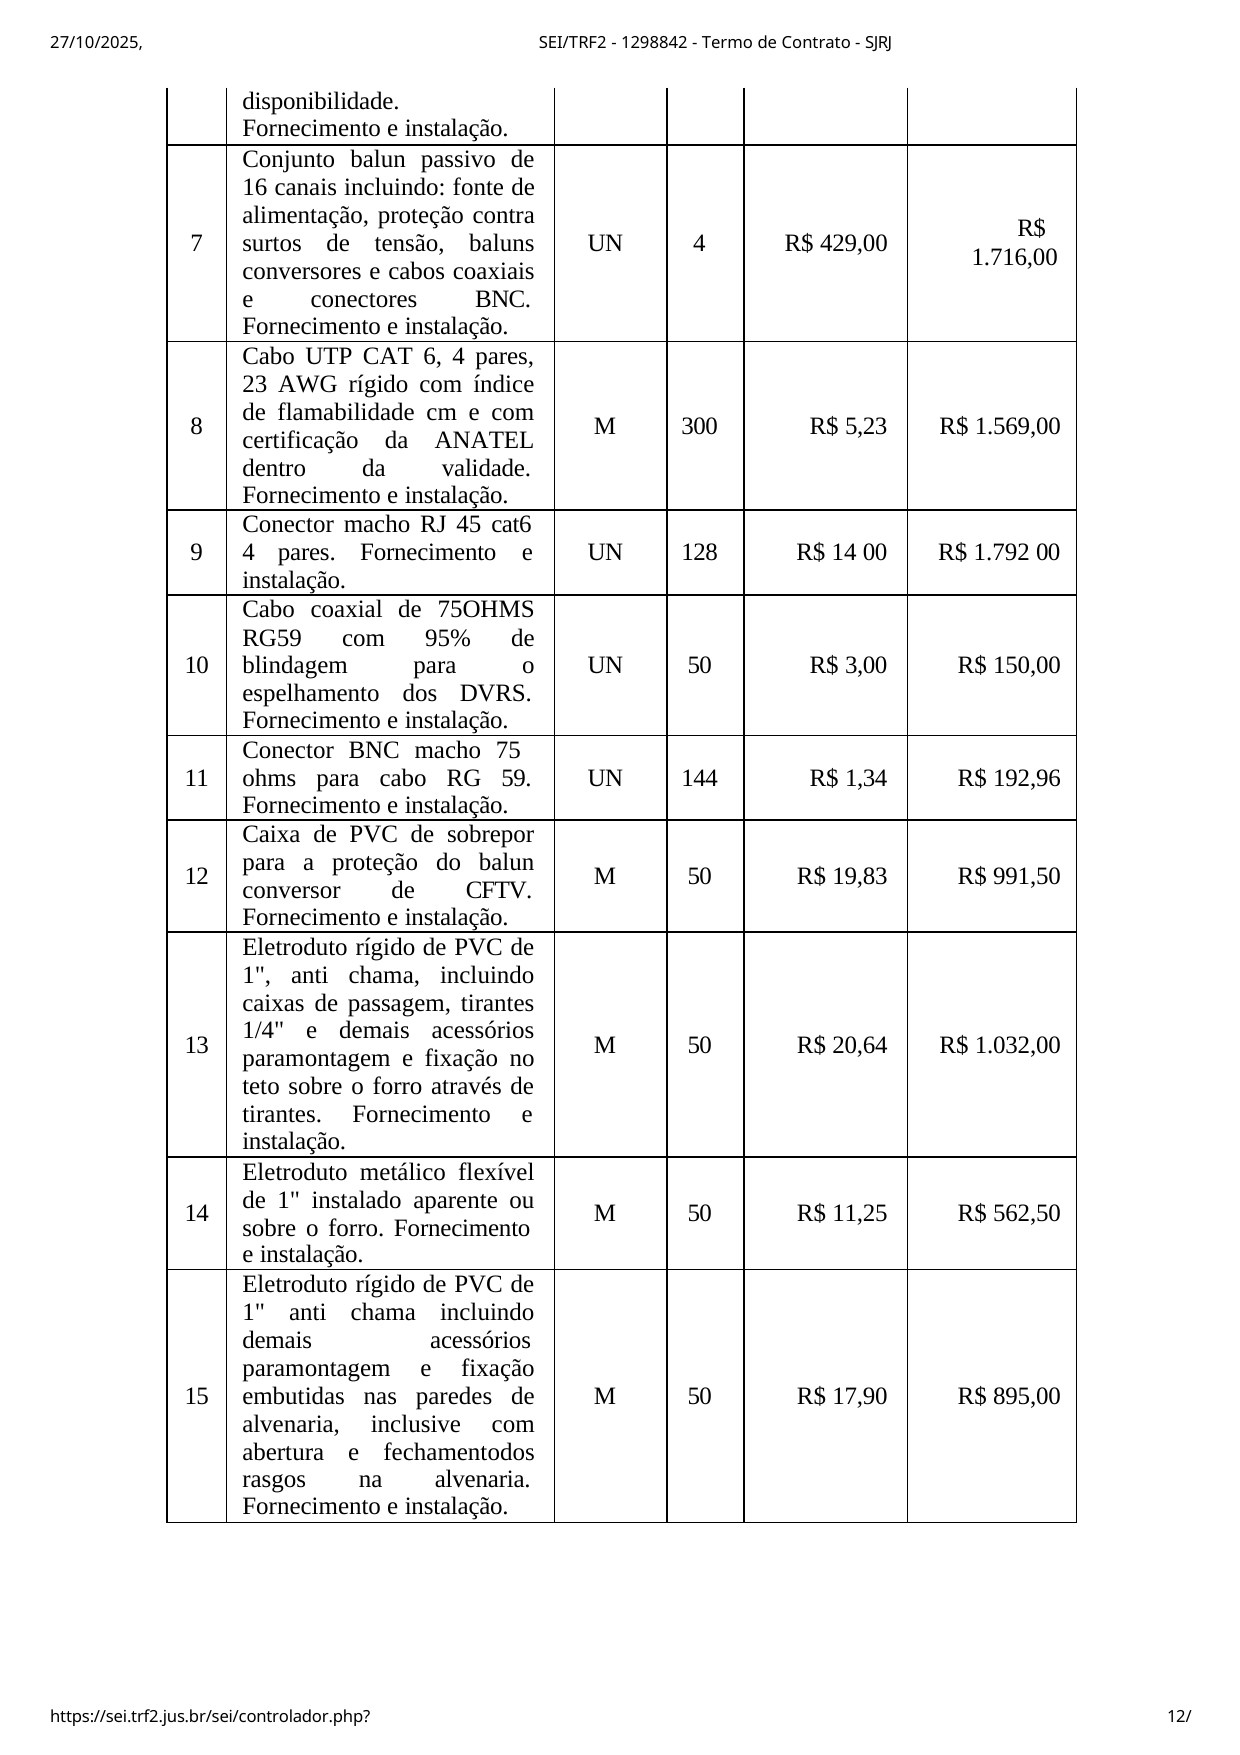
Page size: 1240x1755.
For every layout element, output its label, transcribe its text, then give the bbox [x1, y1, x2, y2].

table_cell UN [555, 511, 666, 594]
table_cell R$ 1.792 00 [908, 511, 1076, 594]
table_cell 10 [168, 596, 226, 734]
table_cell 300 [668, 342, 743, 509]
table_cell Eletroduto metálico flexível de 1" instalado aparente ou sobre o forro. Fornecimento e instalação. [227, 1158, 554, 1268]
table_cell R$ 192,96 [908, 736, 1076, 819]
table_cell 50 [668, 1270, 743, 1522]
table_cell R$ 1,34 [745, 736, 907, 819]
table_cell 8 [168, 342, 226, 509]
table_cell 144 [668, 736, 743, 819]
table_cell 50 [668, 933, 743, 1156]
table_cell M [555, 1270, 666, 1522]
table_cell 50 [668, 1158, 743, 1268]
table_cell M [555, 1158, 666, 1268]
table_cell R$ 5,23 [745, 342, 907, 509]
table_cell R$ 150,00 [908, 596, 1076, 734]
table_cell R$ 20,64 [745, 933, 907, 1156]
table_cell 50 [668, 596, 743, 734]
table_cell UN [555, 146, 666, 341]
table_cell 128 [668, 511, 743, 594]
table_cell 14 [168, 1158, 226, 1268]
table_cell R$ 562,50 [908, 1158, 1076, 1268]
table_cell R$ 17,90 [745, 1270, 907, 1522]
table_cell Cabo coaxial de 75OHMS RG59 com 95% de blindagem para o espelhamento dos DVRS. Fornecimento e instalação. [227, 596, 554, 734]
table_cell Conector macho RJ 45 cat6 4 pares. Fornecimento e instalação. [227, 511, 554, 594]
table_cell 50 [668, 821, 743, 931]
table_cell R$ 991,50 [908, 821, 1076, 931]
table_header [668, 88, 743, 144]
table_cell M [555, 342, 666, 509]
table_cell M [555, 933, 666, 1156]
table_cell Conjunto balun passivo de 16 canais incluindo: fonte de alimentação, proteção contra surtos de tensão, baluns conversores e cabos coaxiais e conectores BNC. Fornecimento e instalação. [227, 146, 554, 341]
table_header disponibilidade. Fornecimento e instalação. [227, 88, 554, 144]
table_cell Eletroduto rígido de PVC de 1" anti chama incluindo demais acessórios paramontagem e fixação embutidas nas paredes de alvenaria, inclusive com abertura e fechamentodos rasgos na alvenaria. Fornecimento e instalação. [227, 1270, 554, 1522]
table_cell R$ 1.569,00 [908, 342, 1076, 509]
table_cell 15 [168, 1270, 226, 1522]
table_header [168, 88, 226, 144]
table_cell 13 [168, 933, 226, 1156]
table_header [745, 88, 907, 144]
table_cell 7 [168, 146, 226, 341]
table_cell R$ 1.716,00 [908, 146, 1076, 341]
table_cell 4 [668, 146, 743, 341]
table_cell M [555, 821, 666, 931]
table_cell 11 [168, 736, 226, 819]
table_cell Eletroduto rígido de PVC de 1", anti chama, incluindo caixas de passagem, tirantes 1/4" e demais acessórios paramontagem e fixação no teto sobre o forro através de tirantes. Fornecimento e instalação. [227, 933, 554, 1156]
table_cell R$ 19,83 [745, 821, 907, 931]
table_cell 12 [168, 821, 226, 931]
table_cell R$ 11,25 [745, 1158, 907, 1268]
table_cell R$ 1.032,00 [908, 933, 1076, 1156]
table_cell Conector BNC macho 75 ohms para cabo RG 59. Fornecimento e instalação. [227, 736, 554, 819]
table_cell UN [555, 736, 666, 819]
table_header [908, 88, 1076, 144]
table_cell Caixa de PVC de sobrepor para a proteção do balun conversor de CFTV. Fornecimento e instalação. [227, 821, 554, 931]
table_cell UN [555, 596, 666, 734]
table_cell R$ 429,00 [745, 146, 907, 341]
table_cell R$ 895,00 [908, 1270, 1076, 1522]
table_cell R$ 3,00 [745, 596, 907, 734]
table_cell R$ 14 00 [745, 511, 907, 594]
table_header [555, 88, 666, 144]
table_cell 9 [168, 511, 226, 594]
table_cell Cabo UTP CAT 6, 4 pares, 23 AWG rígido com índice de flamabilidade cm e com certificação da ANATEL dentro da validade. Fornecimento e instalação. [227, 342, 554, 509]
